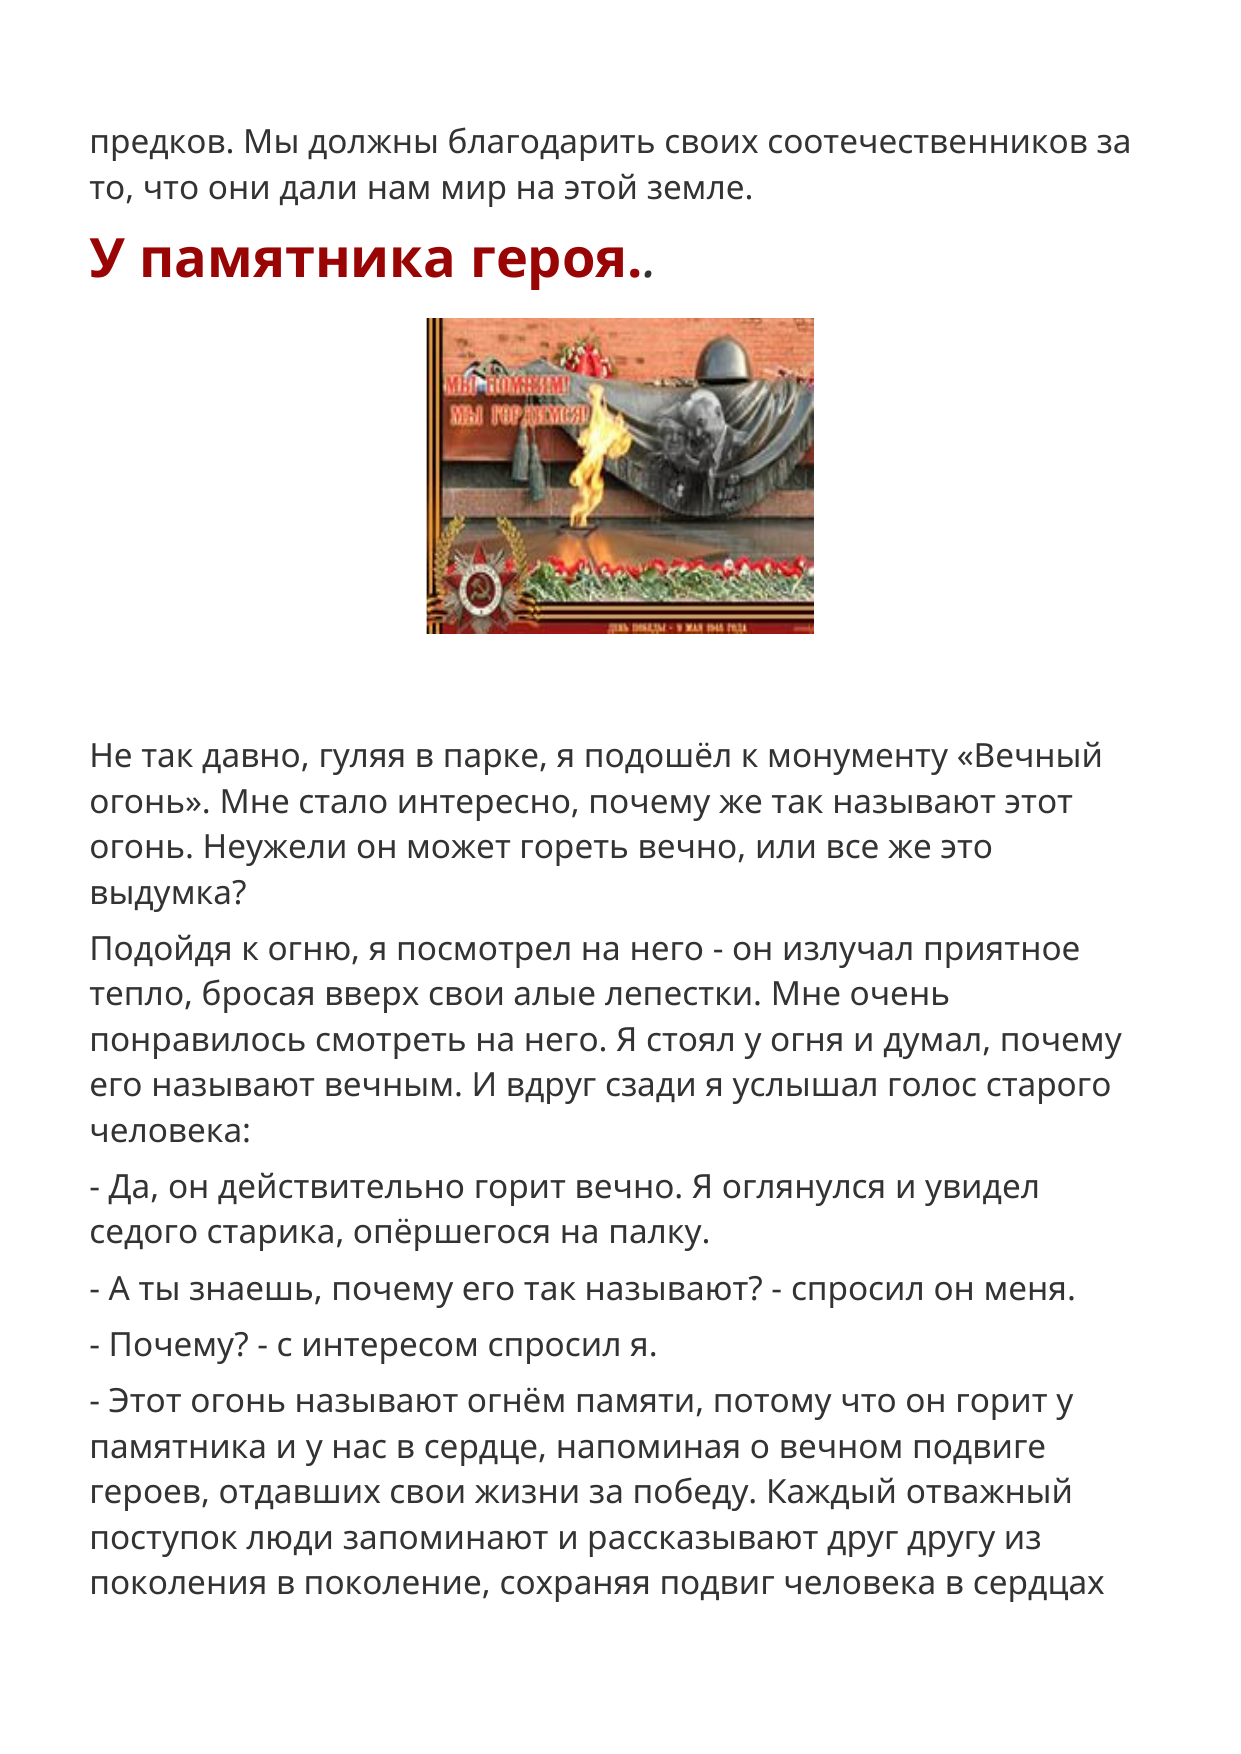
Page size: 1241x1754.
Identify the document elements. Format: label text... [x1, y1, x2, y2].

text - А ты знаешь, почему его так называют? - спросил он меня. [89, 1264, 1152, 1310]
text - Этот огонь называют огнём памяти, потому что он горит у памятника и у нас в сердце, напоминая о вечном подвиге героев, отдавших свои жизни за победу. Каждый отважный поступок люди запоминают и рассказывают друг другу из поколения в поколение, сохраняя подвиг человека в сердцах [89, 1377, 1152, 1604]
text - Почему? - с интересом спросил я. [89, 1321, 1152, 1366]
text - Да, он действительно горит вечно. Я оглянулся и увидел седого старика, опёршегося на палку. [89, 1163, 1152, 1254]
text Не так давно, гуляя в парке, я подошёл к монументу «Вечный огонь». Мне стало интересно, почему же так называют этот огонь. Неужели он может гореть вечно, или все же это выдумка? [89, 732, 1152, 914]
text Подойдя к огню, я посмотрел на него - он излучал приятное тепло, бросая вверх свои алые лепестки. Мне очень понравилось смотреть на него. Я стоял у огня и думал, почему его называют вечным. И вдруг сзади я услышал голос старого человека: [89, 925, 1152, 1152]
picture [426, 318, 814, 634]
text предков. Мы должны благодарить своих соотечественников за то, что они дали нам мир на этой земле. [89, 118, 1152, 209]
text У памятника героя.. [89, 219, 1152, 293]
